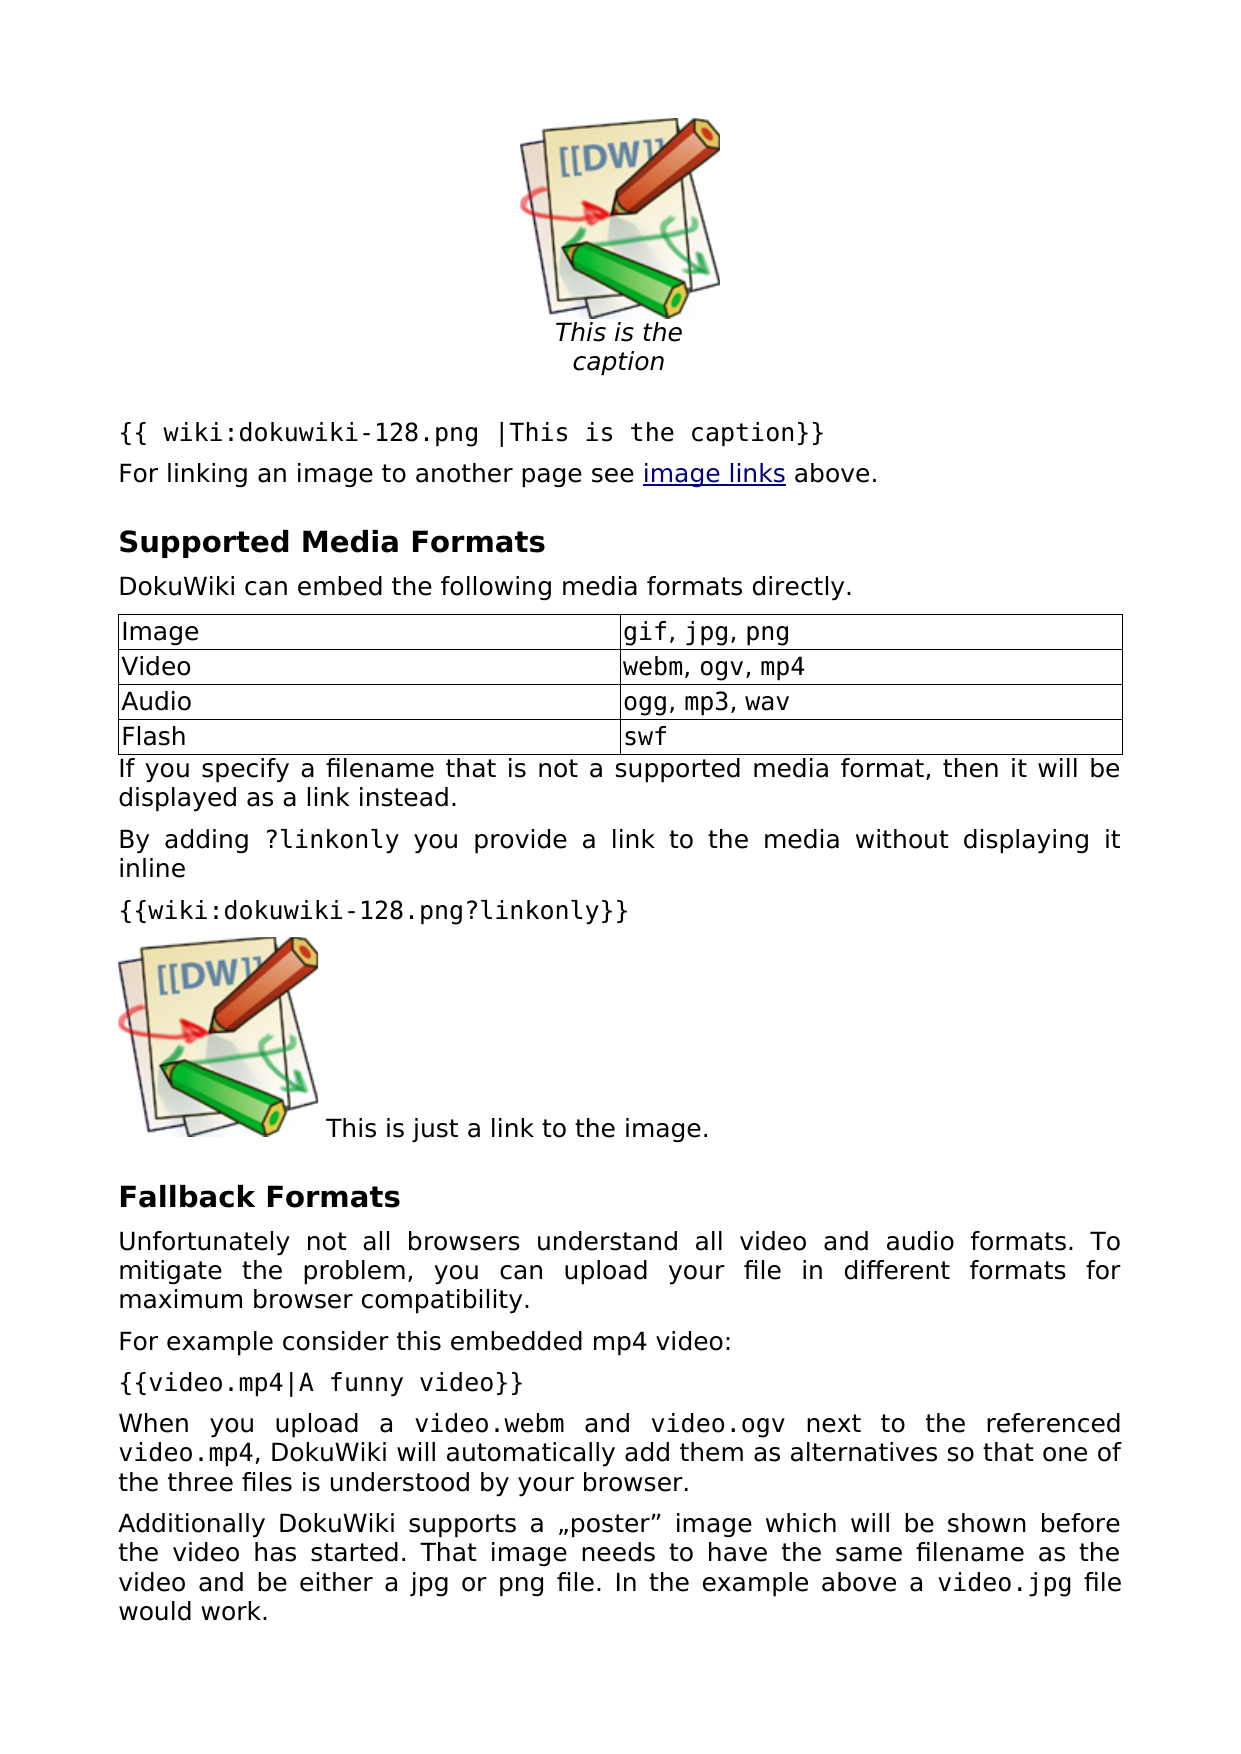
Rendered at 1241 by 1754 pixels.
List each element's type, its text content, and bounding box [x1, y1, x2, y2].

text If you specify a filename that is not a supported media format, then it will be displayed as a link instead. [118, 755, 1122, 813]
subtitle Fallback Formats [118, 1180, 1122, 1214]
picture [118, 937, 319, 1137]
table_cell Audio [119, 685, 620, 719]
subtitle Supported Media Formats [118, 526, 1122, 560]
picture [520, 118, 720, 319]
text Additionally DokuWiki supports a „poster” image which will be shown before the video has started. That image needs to have the same filename as the video and be either a jpg or png file. In the example above a video.jpg file would work. [118, 1509, 1122, 1626]
text This is the caption [520, 319, 720, 376]
text Unfortunately not all browsers understand all video and audio formats. To mitigate the problem, you can upload your file in different formats for maximum browser compatibility. [118, 1227, 1122, 1314]
table_cell webm, ogv, mp4 [621, 650, 1122, 684]
text This is just a link to the image. [118, 937, 1122, 1143]
table_cell ogg, mp3, wav [621, 685, 1122, 719]
text For linking an image to another page see image links above. [118, 459, 1122, 488]
text When you upload a video.webm and video.ogv next to the referenced video.mp4, DokuWiki will automatically add them as alternatives so that one of the three files is understood by your browser. [118, 1409, 1122, 1497]
text {{video.mp4|A funny video}} [118, 1368, 1122, 1398]
text {{ wiki:dokuwiki-128.png |This is the caption}} [118, 418, 1122, 447]
text DokuWiki can embed the following media formats directly. [118, 572, 1122, 601]
text By adding ?linkonly you provide a link to the media without displaying it inline [118, 825, 1122, 883]
table_header gif, jpg, png [621, 615, 1122, 649]
table_cell swf [621, 720, 1122, 754]
table_cell Video [119, 650, 620, 684]
table_cell Flash [119, 720, 620, 754]
text {{wiki:dokuwiki-128.png?linkonly}} [118, 896, 1122, 925]
text For example consider this embedded mp4 video: [118, 1327, 1122, 1356]
table_header Image [119, 615, 620, 649]
